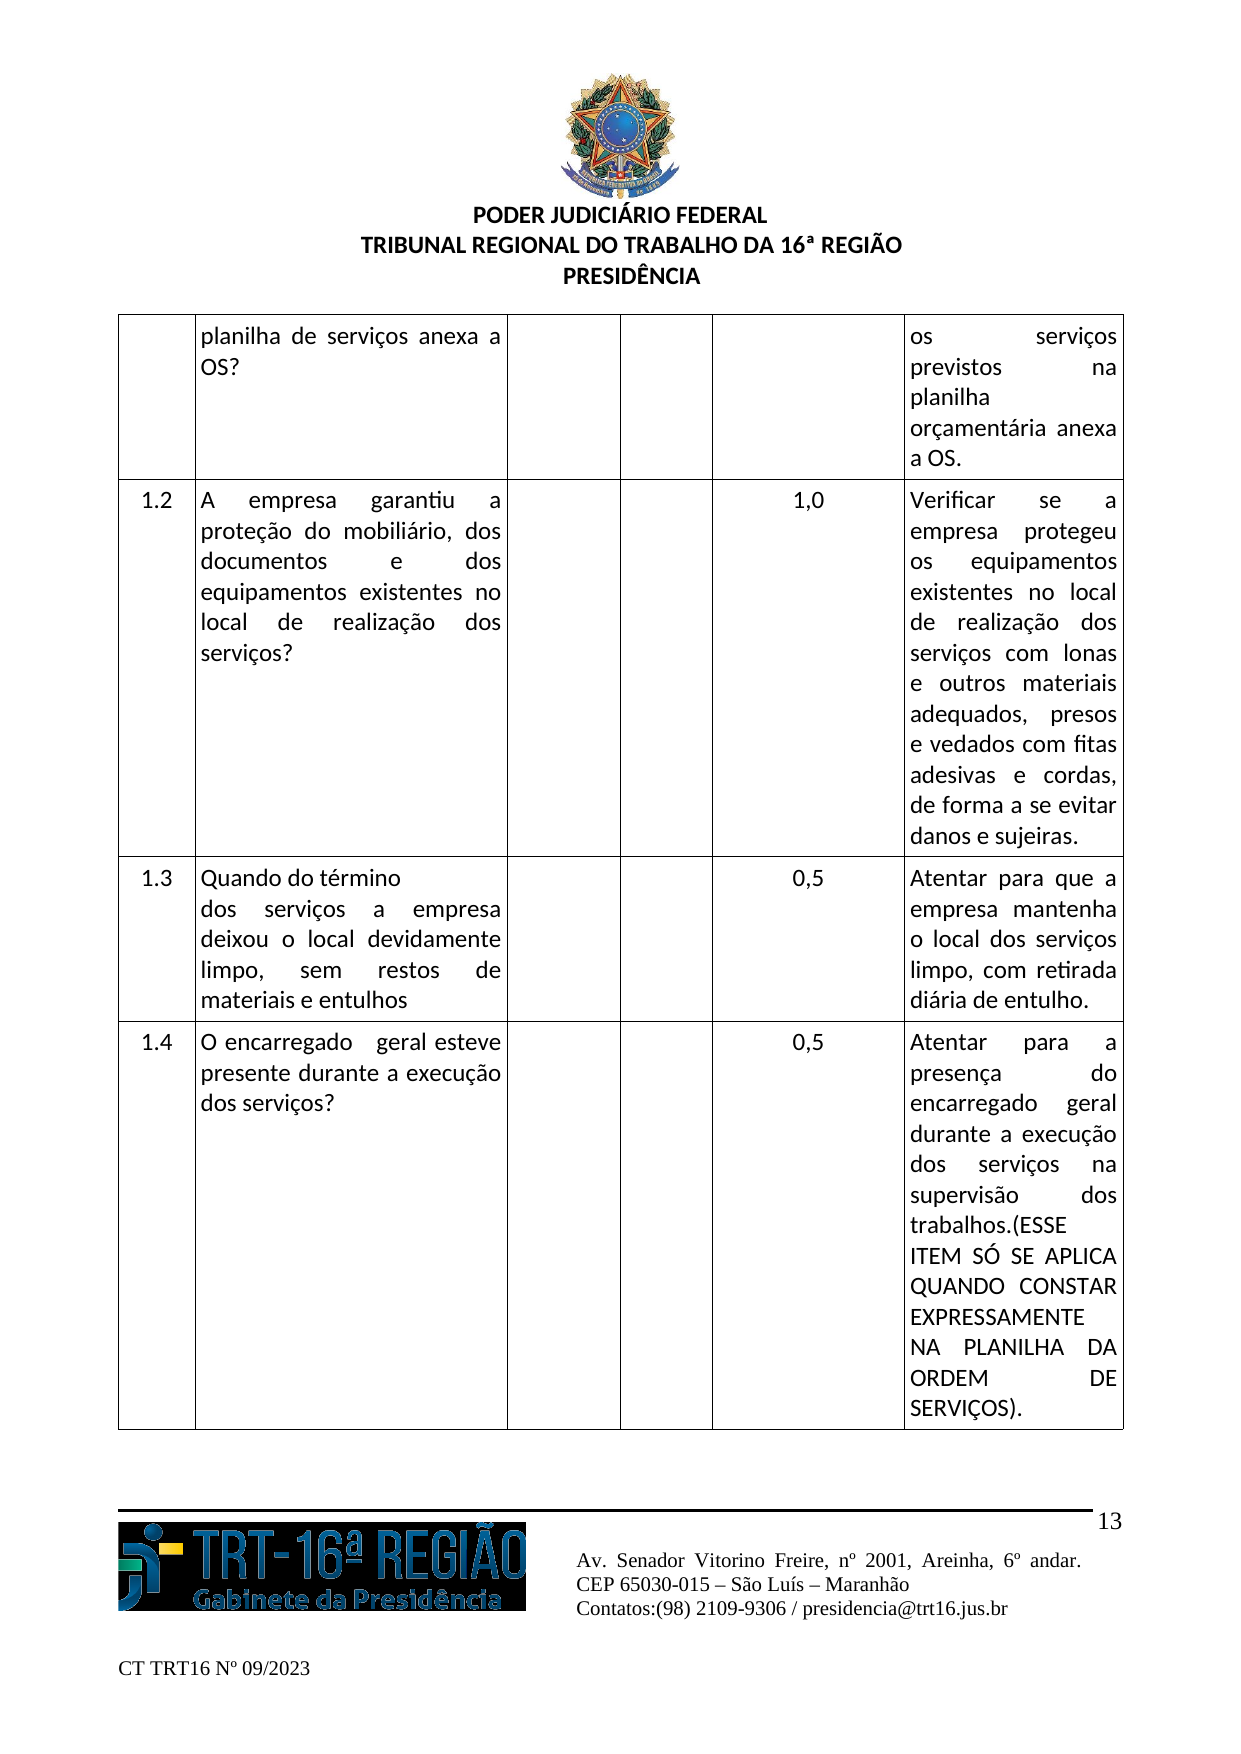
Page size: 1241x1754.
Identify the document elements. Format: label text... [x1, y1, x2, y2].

picture [560, 73, 680, 199]
table_cell planilha de serviços anexa a OS? [196, 315, 507, 478]
table_cell [621, 315, 712, 478]
table_cell [508, 315, 620, 478]
table_cell 0,5 [713, 1022, 904, 1429]
table_cell [508, 857, 620, 1021]
table_cell [713, 315, 904, 478]
table_cell 1.4 [119, 1022, 195, 1429]
table_cell 1.3 [119, 857, 195, 1021]
table_cell 0,5 [713, 857, 904, 1021]
table_cell A empresa garantiu a proteção do mobiliário, dos documentos e dos equipamentos existentes no local de realização dos serviços? [196, 480, 507, 856]
table_cell [508, 1022, 620, 1429]
table_cell Atentar para a presença do encarregado geral durante a execução dos serviços na supervisão dos trabalhos.(ESSE ITEM SÓ SE APLICA QUANDO CONSTAR EXPRESSAMENTE NA PLANILHA DA ORDEM DE SERVIÇOS). [905, 1022, 1123, 1429]
table_cell [119, 315, 195, 478]
table_cell [621, 480, 712, 856]
table_cell 1,0 [713, 480, 904, 856]
table_cell 1.2 [119, 480, 195, 856]
table_cell Atentar para que a empresa mantenha o local dos serviços limpo, com retirada diária de entulho. [905, 857, 1123, 1021]
table_cell [508, 480, 620, 856]
table_cell [621, 1022, 712, 1429]
table_cell O encarregado geral esteve presente durante a execução dos serviços? [196, 1022, 507, 1429]
table_cell Verificar se a empresa protegeu os equipamentos existentes no local de realização dos serviços com lonas e outros materiais adequados, presos e vedados com fitas adesivas e cordas, de forma a se evitar danos e sujeiras. [905, 480, 1123, 856]
table_cell Quando do término dos serviços a empresa deixou o local devidamente limpo, sem restos de materiais e entulhos [196, 857, 507, 1021]
table_cell os serviços previstos na planilha orçamentária anexa a OS. [905, 315, 1123, 478]
table_cell [621, 857, 712, 1021]
